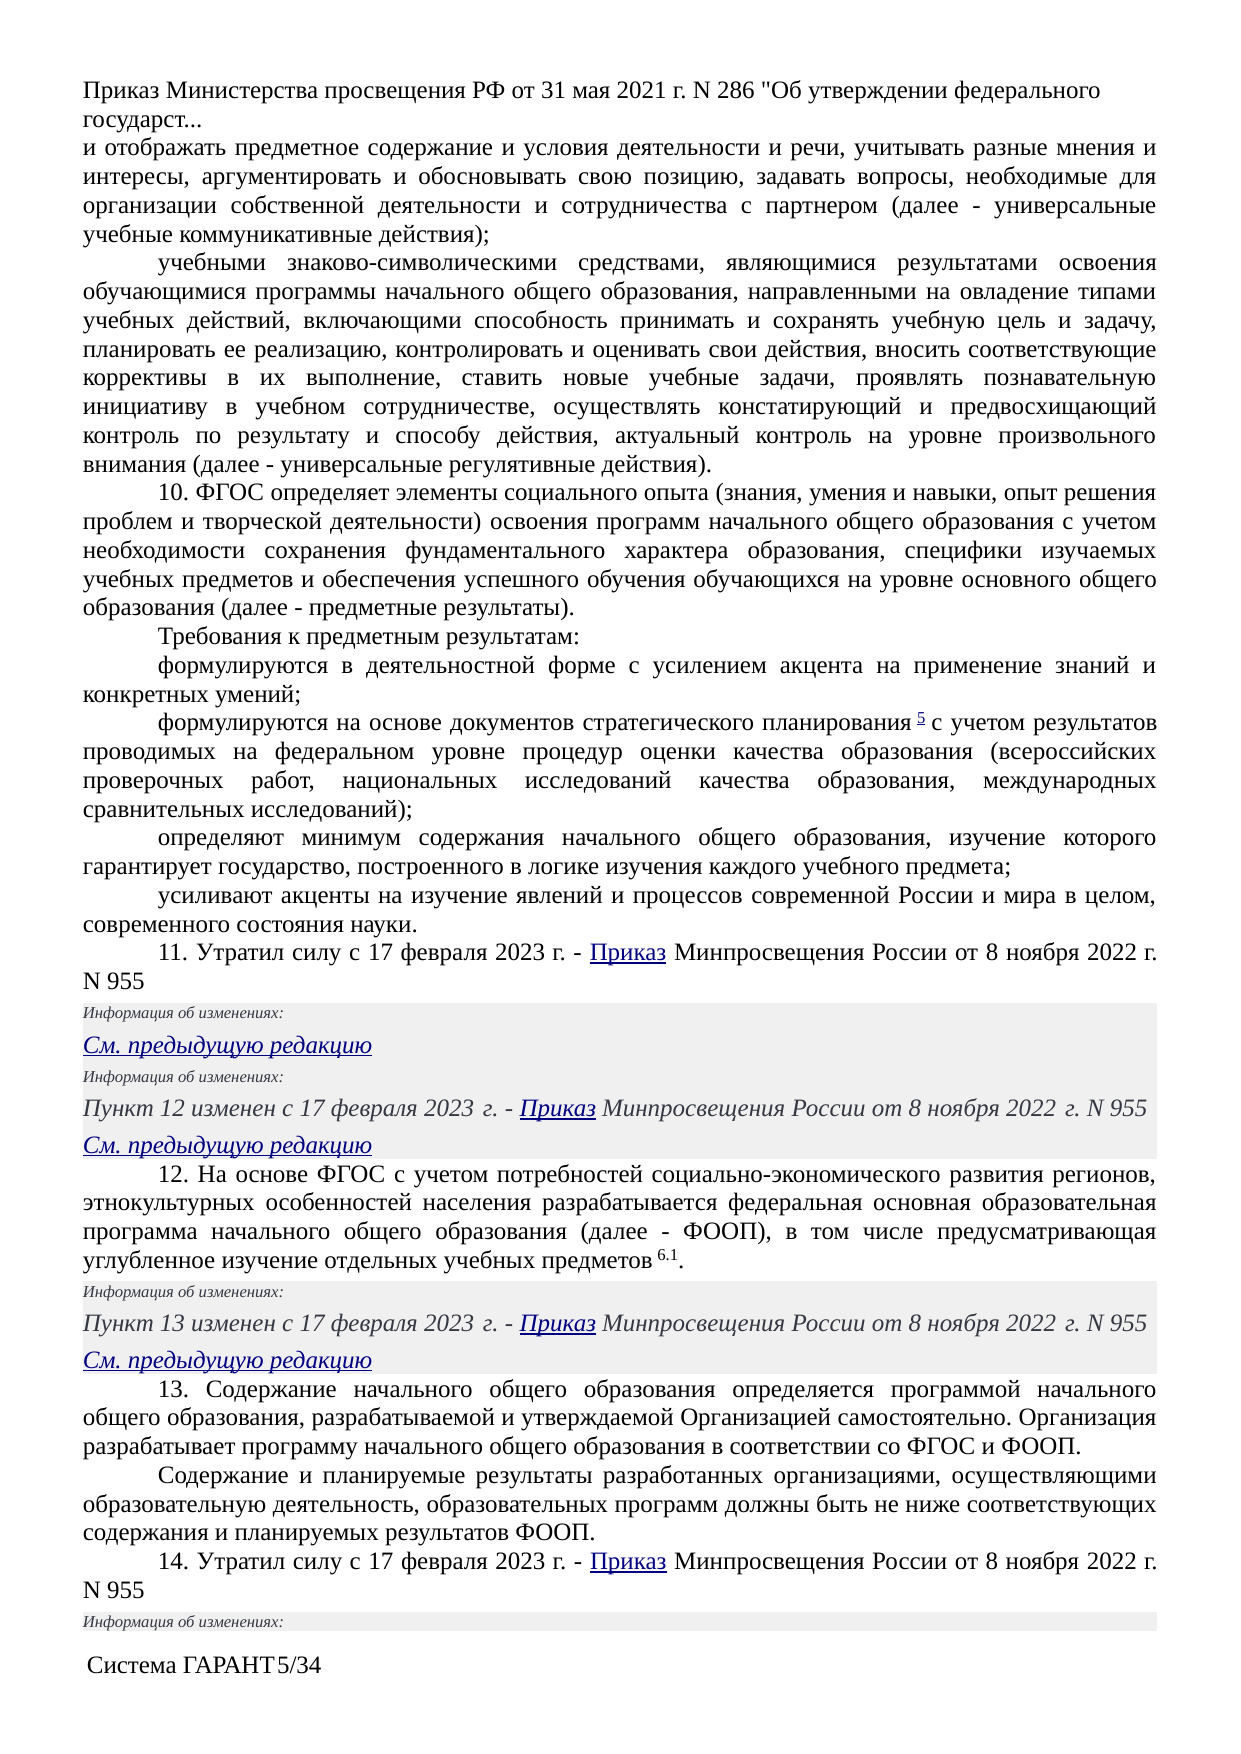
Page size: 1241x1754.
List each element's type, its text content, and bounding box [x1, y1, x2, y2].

text 12. На основе ФГОС с учетом потребностей социально-экономического развития регионов, этнокультурных особенностей населения разрабатывается федеральная основная образовательная программа начального общего образования (далее - ФООП), в том числе предусматривающая углубленное изучение отдельных учебных предметов 6.1. [83, 1159, 1157, 1274]
text формулируются в деятельностной форме с усилением акцента на применение знаний и конкретных умений; [83, 650, 1157, 707]
text См. предыдущую редакцию [374, 1130, 1157, 1159]
text 14. Утратил силу с 17 февраля 2023 г. - Приказ Минпросвещения России от 8 ноября 2022 г. N 955 [83, 1546, 1157, 1604]
text Содержание и планируемые результаты разработанных организациями, осуществляющими образовательную деятельность, образовательных программ должны быть не ниже соответствующих содержания и планируемых результатов ФООП. [83, 1460, 1157, 1546]
text 10. ФГОС определяет элементы социального опыта (знания, умения и навыки, опыт решения проблем и творческой деятельности) освоения программ начального общего образования с учетом необходимости сохранения фундаментального характера образования, специфики изучаемых учебных предметов и обеспечения успешного обучения обучающихся на уровне основного общего образования (далее - предметные результаты). [83, 477, 1157, 621]
text Пункт 13 изменен с 17 февраля 2023 г. - Приказ Минпросвещения России от 8 ноября 2022 г. N 955 [83, 1308, 1157, 1337]
text 13. Содержание начального общего образования определяется программой начального общего образования, разрабатываемой и утверждаемой Организацией самостоятельно. Организация разрабатывает программу начального общего образования в соответствии со ФГОС и ФООП. [83, 1374, 1157, 1460]
text учебными знаково-символическими средствами, являющимися результатами освоения обучающимися программы начального общего образования, направленными на овладение типами учебных действий, включающими способность принимать и сохранять учебную цель и задачу, планировать ее реализацию, контролировать и оценивать свои действия, вносить соответствующие коррективы в их выполнение, ставить новые учебные задачи, проявлять познавательную инициативу в учебном сотрудничестве, осуществлять констатирующий и предвосхищающий контроль по результату и способу действия, актуальный контроль на уровне произвольного внимания (далее - универсальные регулятивные действия). [83, 247, 1157, 477]
text См. предыдущую редакцию [374, 1030, 1157, 1058]
text Требования к предметным результатам: [83, 621, 1157, 650]
text Информация об изменениях: [286, 1003, 1157, 1022]
text формулируются на основе документов стратегического планирования 5 с учетом результатов проводимых на федеральном уровне процедур оценки качества образования (всероссийских проверочных работ, национальных исследований качества образования, международных сравнительных исследований); [83, 707, 1157, 822]
text См. предыдущую редакцию [374, 1345, 1157, 1374]
text и отображать предметное содержание и условия деятельности и речи, учитывать разные мнения и интересы, аргументировать и обосновывать свою позицию, задавать вопросы, необходимые для организации собственной деятельности и сотрудничества с партнером (далее - универсальные учебные коммуникативные действия); [83, 132, 1157, 247]
text Информация об изменениях: [286, 1066, 1157, 1086]
text Информация об изменениях: [286, 1281, 1157, 1301]
text определяют минимум содержания начального общего образования, изучение которого гарантирует государство, построенного в логике изучения каждого учебного предмета; [83, 822, 1157, 880]
text усиливают акценты на изучение явлений и процессов современной России и мира в целом, современного состояния науки. [83, 880, 1157, 937]
text Информация об изменениях: [286, 1612, 1157, 1631]
text 11. Утратил силу с 17 февраля 2023 г. - Приказ Минпросвещения России от 8 ноября 2022 г. N 955 [83, 937, 1157, 995]
